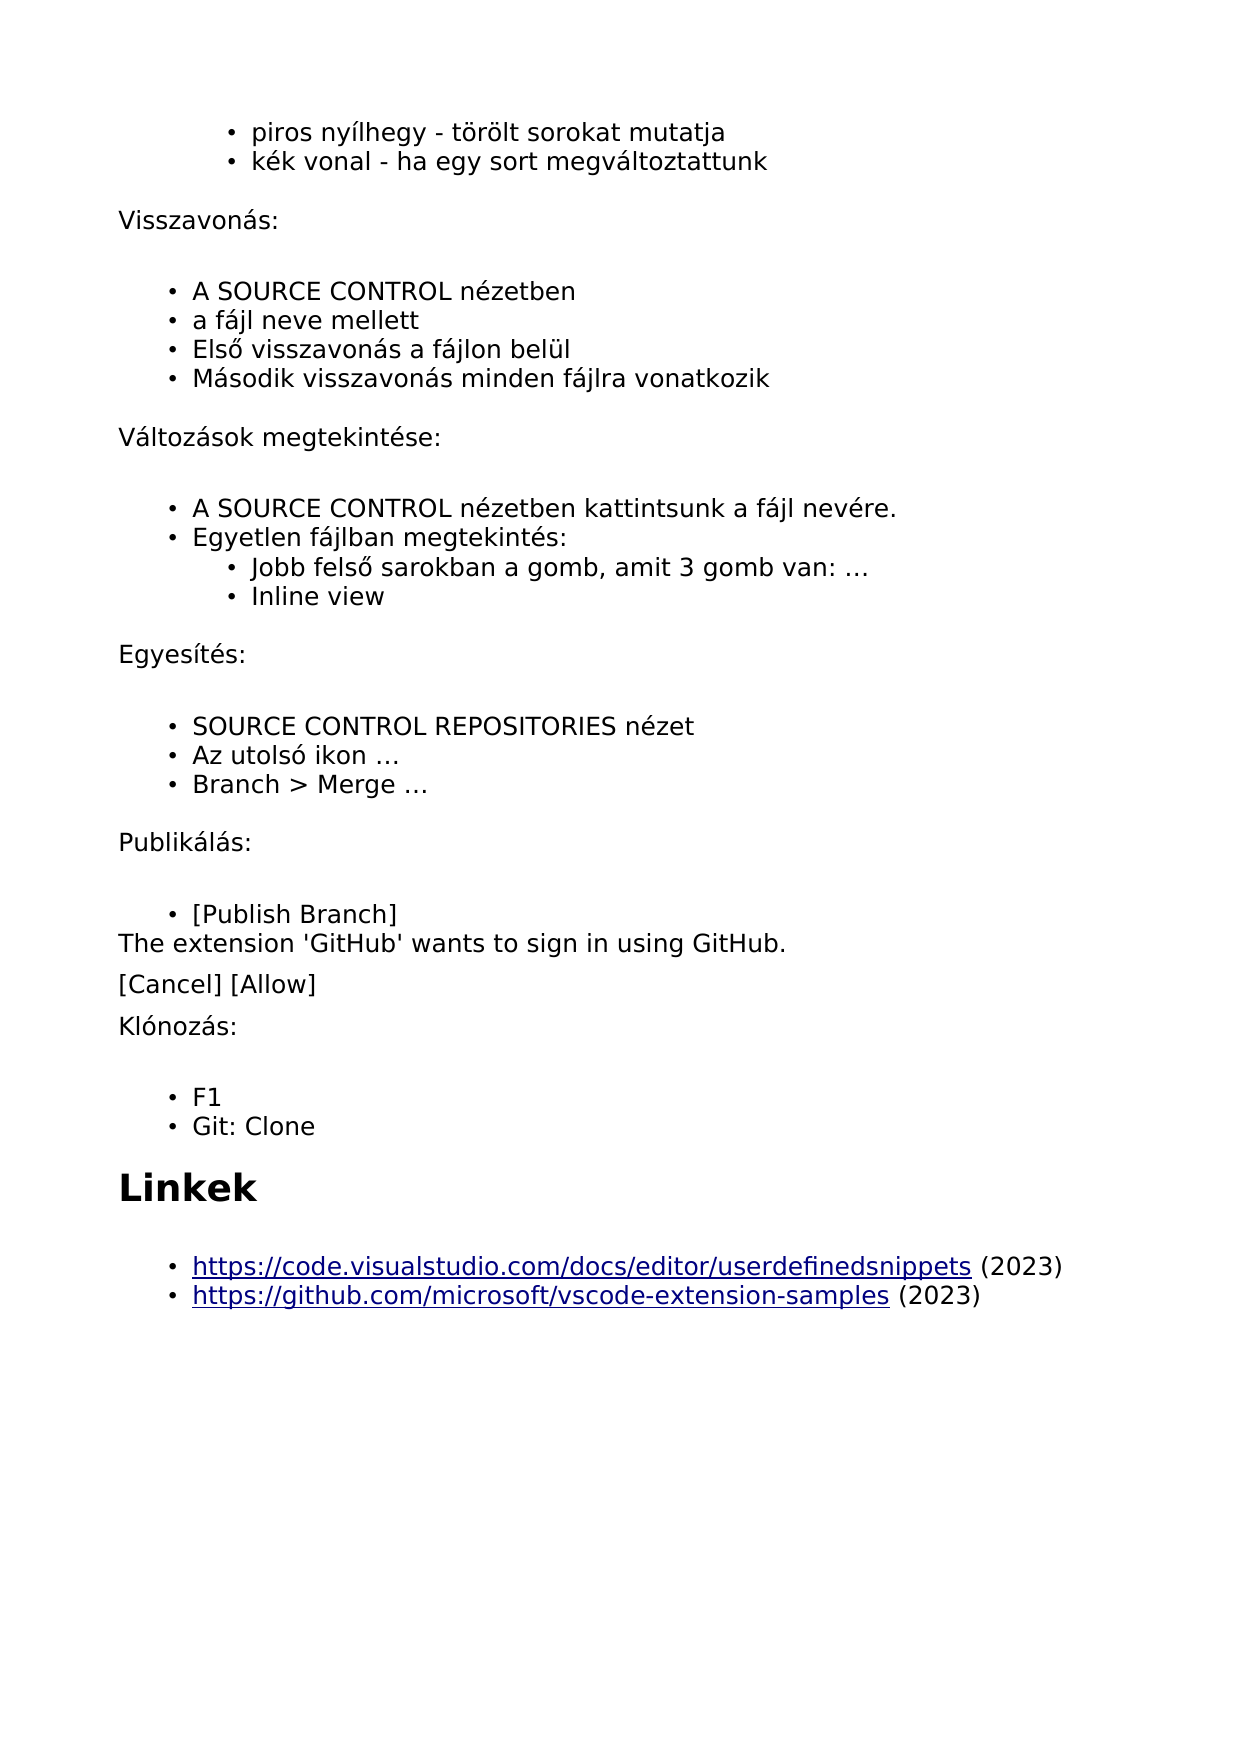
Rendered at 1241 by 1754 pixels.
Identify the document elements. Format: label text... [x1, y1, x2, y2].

list Egyetlen fájlban megtekintés: [177, 523, 1122, 553]
list Inline view [236, 582, 1122, 611]
list https://code.visualstudio.com/docs/editor/userdefinedsnippets (2023) [177, 1252, 1122, 1282]
list piros nyílhegy - törölt sorokat mutatja [236, 118, 1122, 147]
list Második visszavonás minden fájlra vonatkozik [177, 364, 1122, 394]
list SOURCE CONTROL REPOSITORIES nézet [177, 712, 1122, 741]
list [Publish Branch] [177, 900, 1122, 929]
text [Cancel] [Allow] [118, 971, 1122, 1000]
text Klónozás: [118, 1012, 1122, 1041]
subtitle Linkek [118, 1167, 1122, 1210]
list Git: Clone [177, 1113, 1122, 1142]
list F1 [177, 1083, 1122, 1113]
list kék vonal - ha egy sort megváltoztattunk [236, 147, 1122, 176]
list A SOURCE CONTROL nézetben kattintsunk a fájl nevére. [177, 494, 1122, 523]
list Első visszavonás a fájlon belül [177, 335, 1122, 364]
text The extension 'GitHub' wants to sign in using GitHub. [118, 929, 1122, 958]
text Visszavonás: [118, 206, 1122, 235]
text Egyesítés: [118, 641, 1122, 670]
list Branch > Merge … [177, 770, 1122, 799]
text Változások megtekintése: [118, 423, 1122, 452]
list A SOURCE CONTROL nézetben [177, 277, 1122, 306]
text Publikálás: [118, 829, 1122, 858]
list Az utolsó ikon … [177, 741, 1122, 770]
list https://github.com/microsoft/vscode-extension-samples (2023) [177, 1282, 1122, 1311]
list a fájl neve mellett [177, 306, 1122, 335]
list Jobb felső sarokban a gomb, amit 3 gomb van: … [236, 553, 1122, 582]
